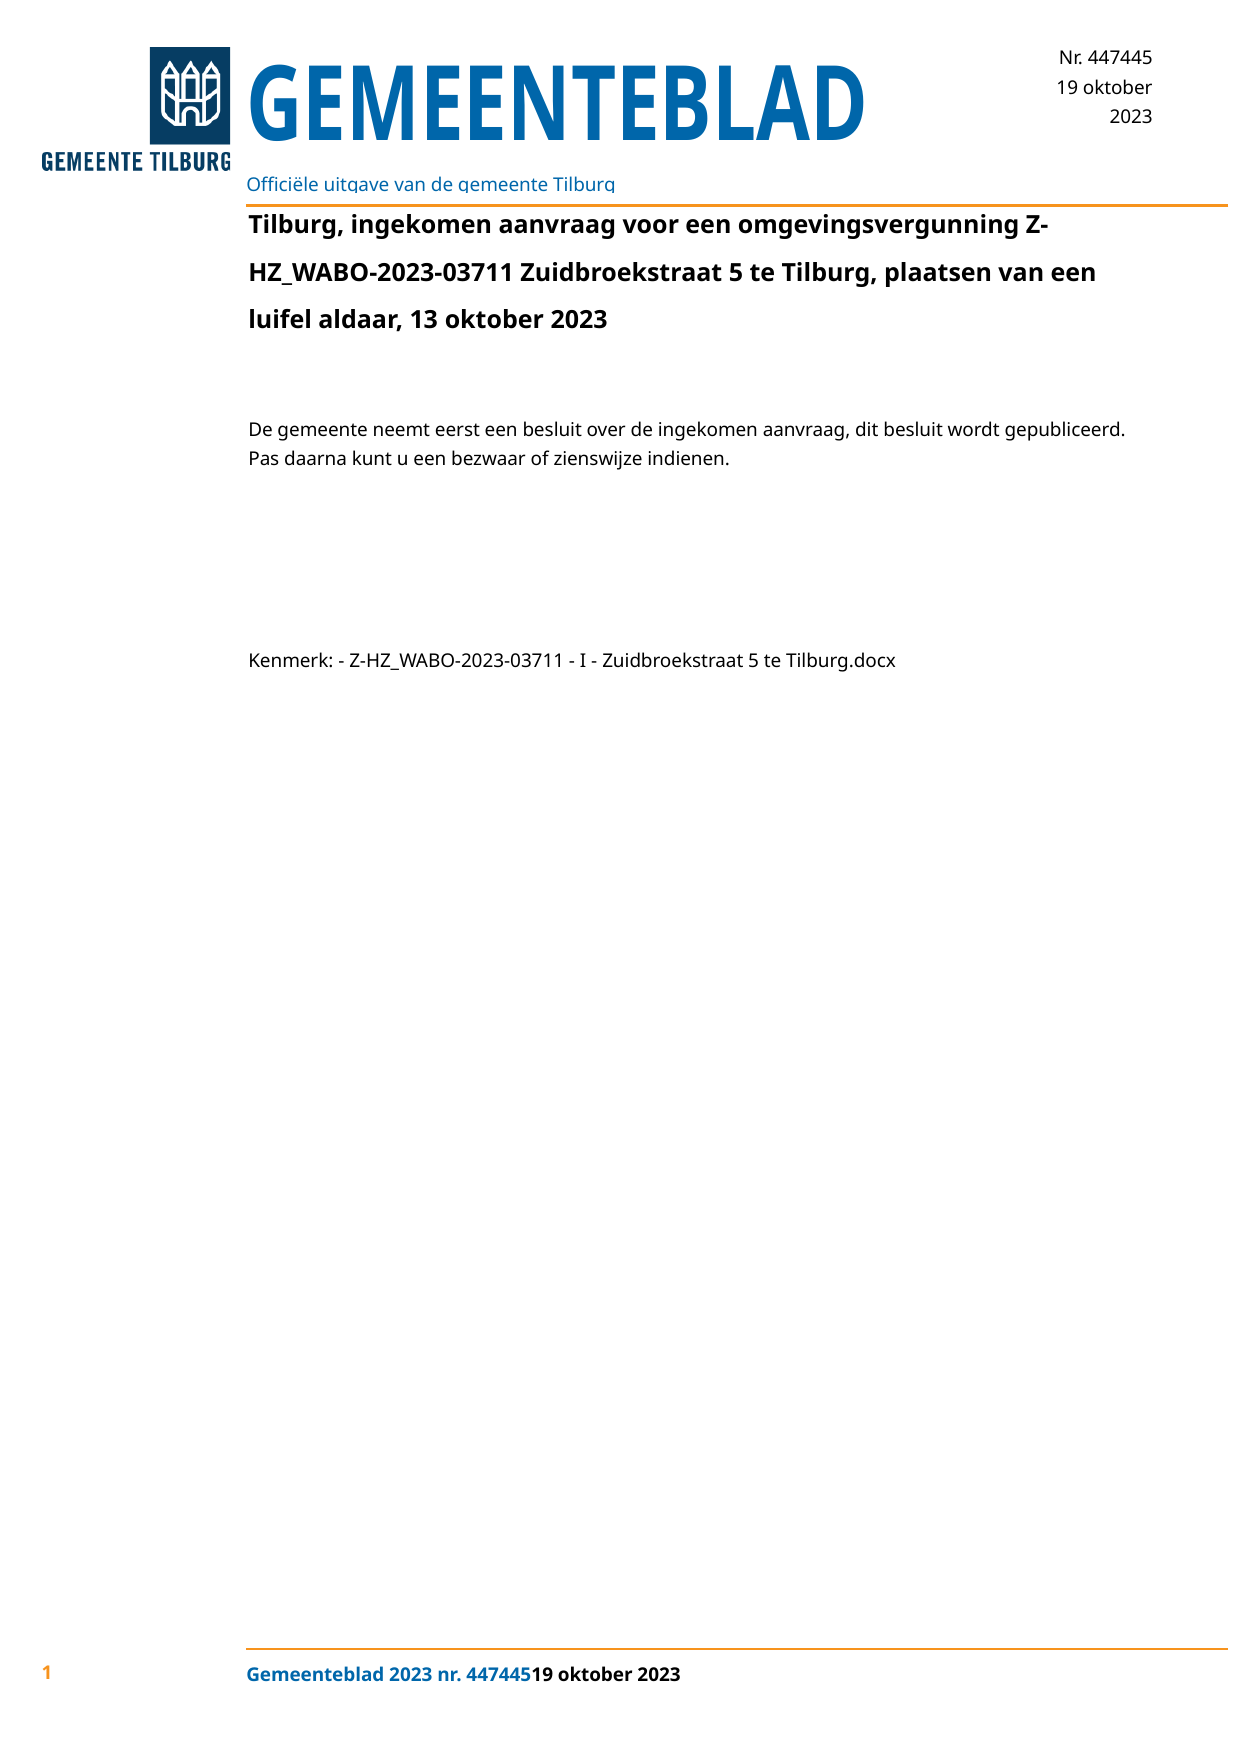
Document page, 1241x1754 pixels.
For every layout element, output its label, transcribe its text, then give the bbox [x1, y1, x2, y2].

text Tilburg, ingekomen aanvraag voor een omgevingsvergunning Z-HZ_WABO-2023-03711 Zuidbroekstraat 5 te Tilburg, plaatsen van een luifel aldaar, 13 oktober 2023 [248, 207, 1152, 336]
text Kenmerk: - Z-HZ_WABO-2023-03711 - I - Zuidbroekstraat 5 te Tilburg.docx [248, 647, 1152, 673]
text De gemeente neemt eerst een besluit over de ingekomen aanvraag, dit besluit wordt gepubliceerd. Pas daarna kunt u een bezwaar of zienswijze indienen. [248, 416, 1152, 471]
picture [41, 47, 231, 172]
